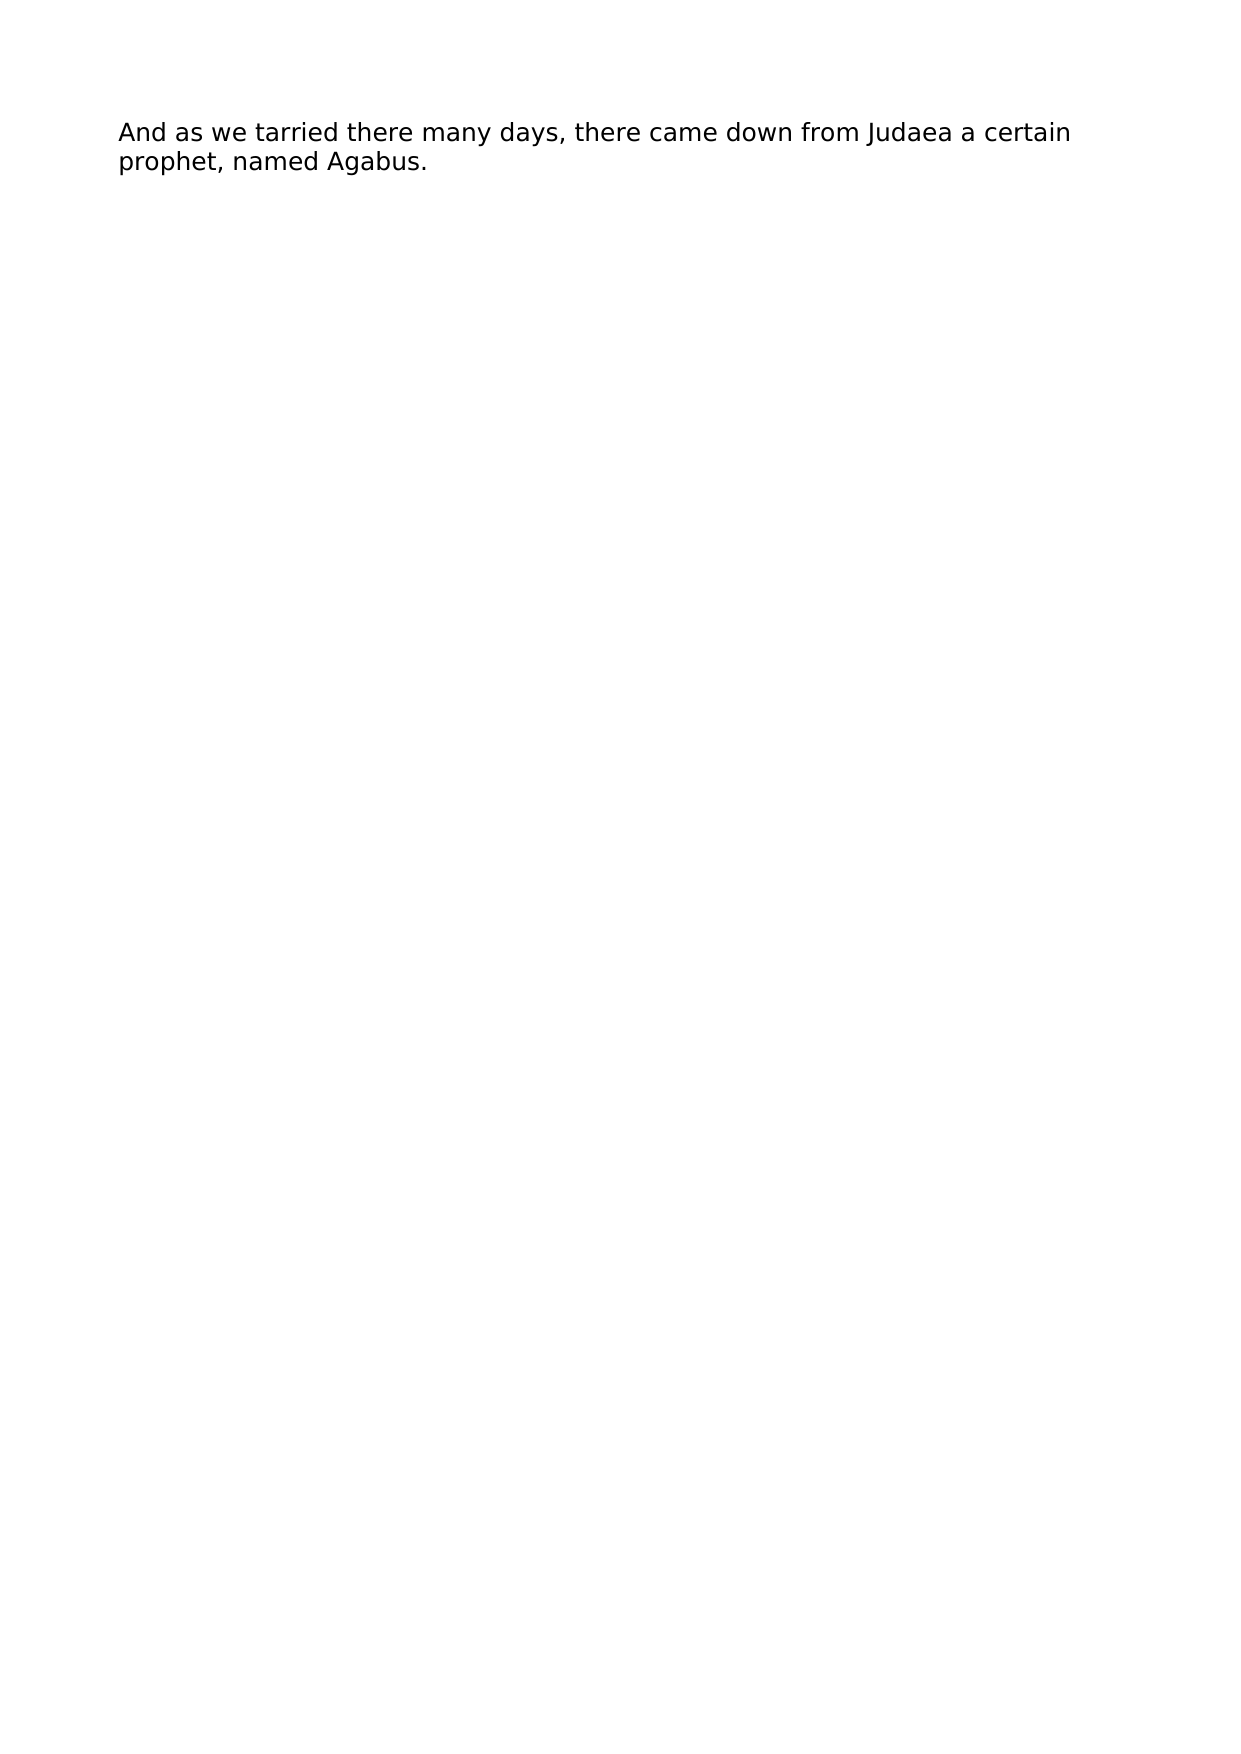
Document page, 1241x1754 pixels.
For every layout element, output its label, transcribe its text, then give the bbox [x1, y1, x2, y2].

text And as we tarried there many days, there came down from Judaea a certain prophet, named Agabus. [118, 118, 1122, 176]
